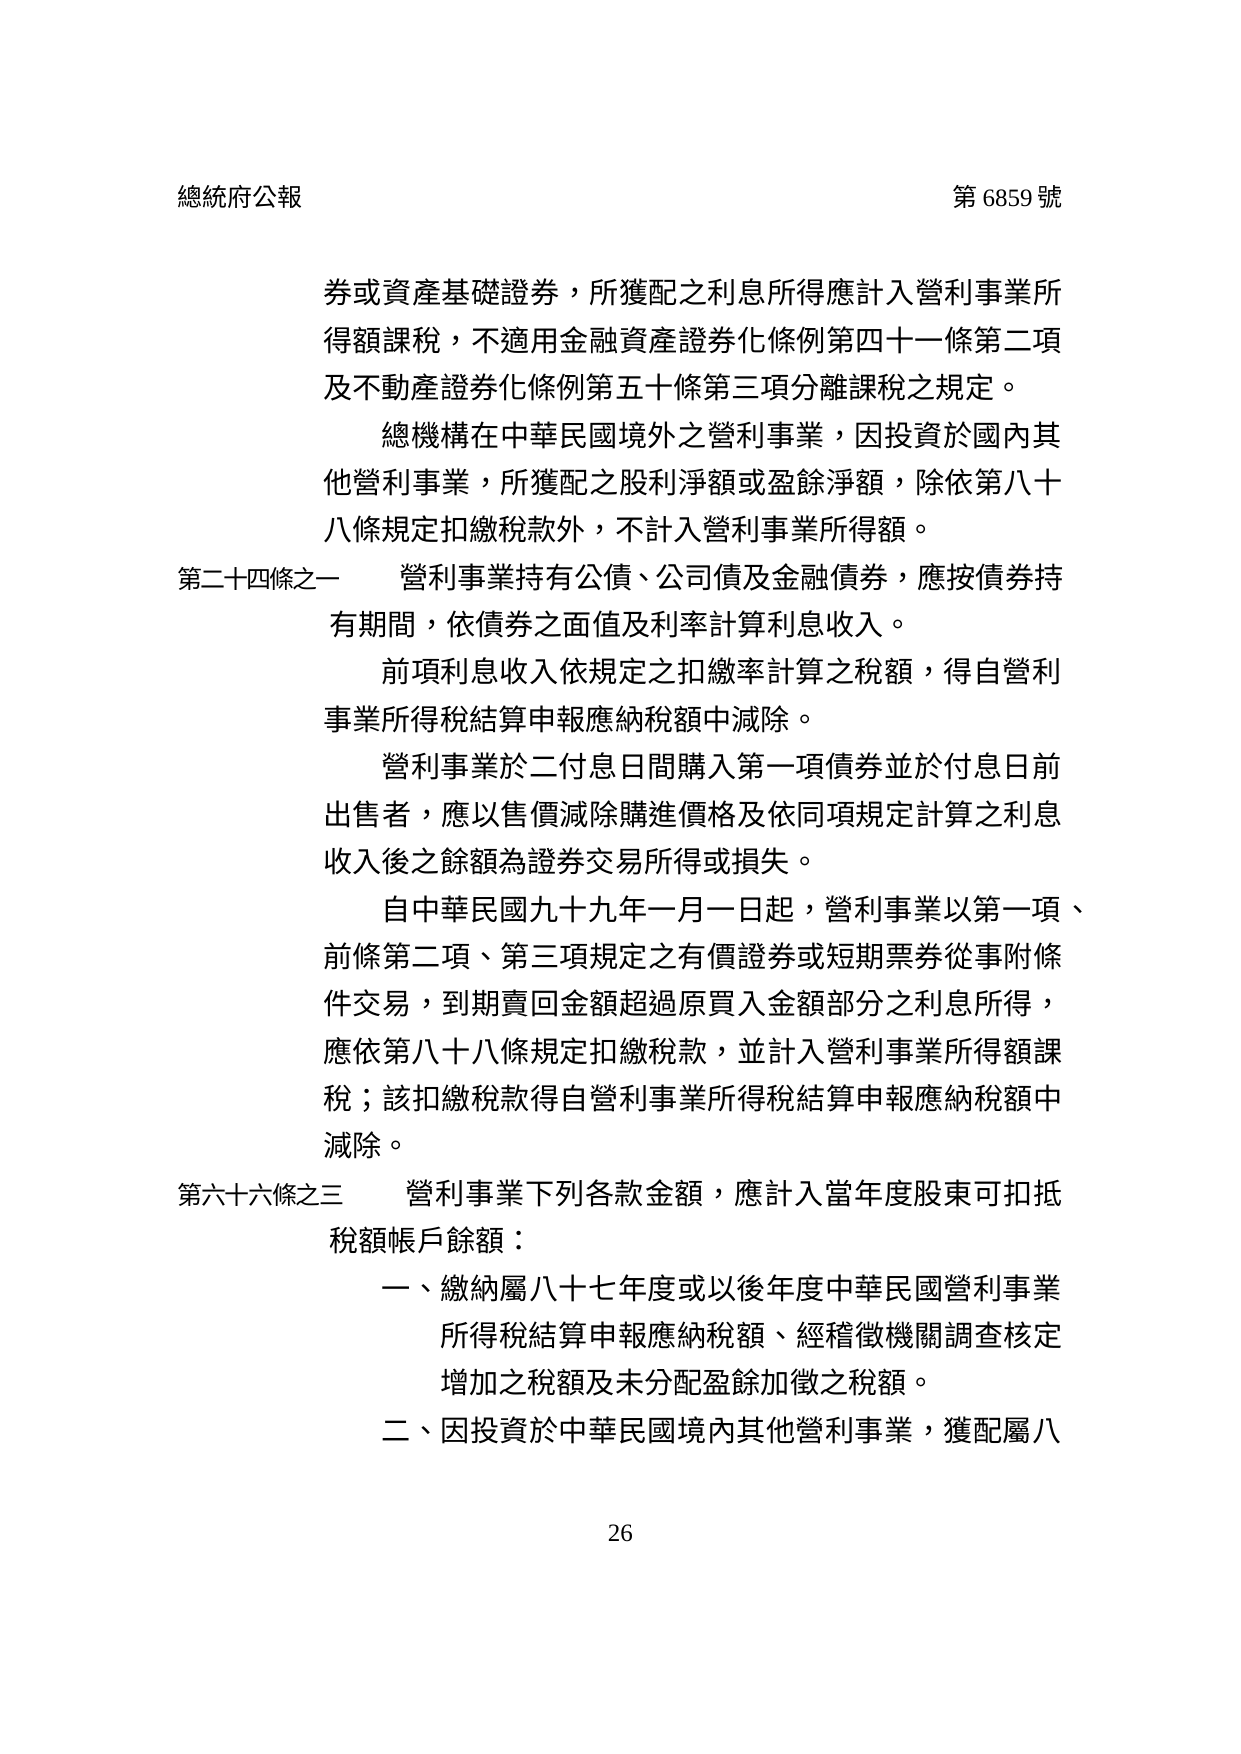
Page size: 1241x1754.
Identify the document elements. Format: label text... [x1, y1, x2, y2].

text 券或資產基礎證券，所獲配之利息所得應計入營利事業所得額課稅，不適用金融資產證券化條例第四十一條第二項及不動產證券化條例第五十條第三項分離課稅之規定。 [323, 266, 1063, 408]
text 總機構在中華民國境外之營利事業，因投資於國內其他營利事業，所獲配之股利淨額或盈餘淨額，除依第八十八條規定扣繳稅款外，不計入營利事業所得額。 [323, 408, 1063, 550]
text 前項利息收入依規定之扣繳率計算之稅額，得自營利事業所得稅結算申報應納稅額中減除。 [323, 645, 1063, 740]
text 第二十四條之一 營利事業持有公債、公司債及金融債券，應按債券持有期間，依債券之面值及利率計算利息收入。 [177, 550, 1063, 645]
text 一、繳納屬八十七年度或以後年度中華民國營利事業所得稅結算申報應納稅額、經稽徵機關調查核定增加之稅額及未分配盈餘加徵之稅額。 [381, 1261, 1063, 1403]
text 第六十六條之三 營利事業下列各款金額，應計入當年度股東可扣抵稅額帳戶餘額： [177, 1166, 1063, 1261]
text 自中華民國九十九年一月一日起，營利事業以第一項、前條第二項、第三項規定之有價證券或短期票券從事附條件交易，到期賣回金額超過原買入金額部分之利息所得，應依第八十八條規定扣繳稅款，並計入營利事業所得額課稅；該扣繳稅款得自營利事業所得稅結算申報應納稅額中減除。 [323, 882, 1063, 1166]
text 營利事業於二付息日間購入第一項債券並於付息日前出售者，應以售價減除購進價格及依同項規定計算之利息收入後之餘額為證券交易所得或損失。 [323, 740, 1063, 882]
text 二、因投資於中華民國境內其他營利事業，獲配屬八 [381, 1403, 1063, 1451]
